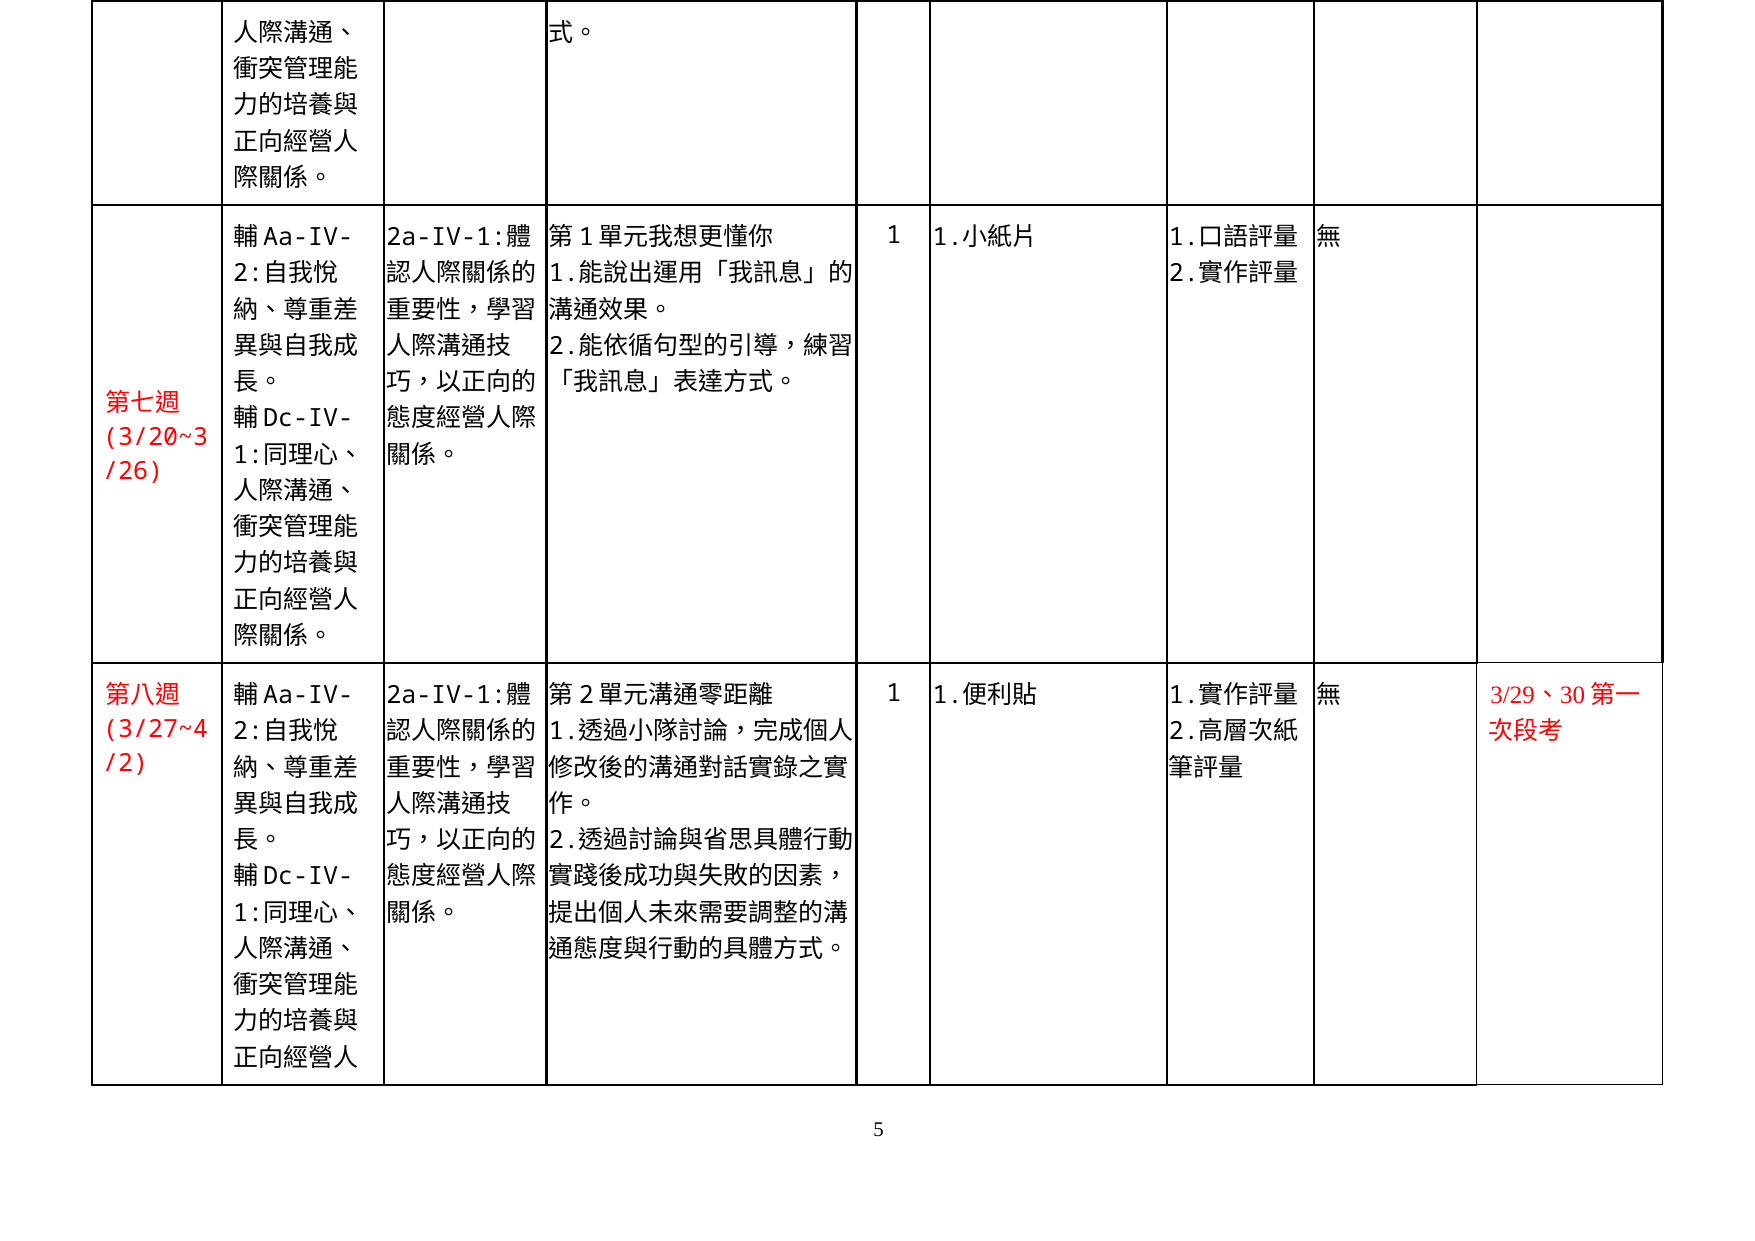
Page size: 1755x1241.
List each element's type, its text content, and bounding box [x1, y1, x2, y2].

table_cell 2a-IV-1:體認人際關係的重要性，學習人際溝通技巧，以正向的態度經營人際關係。 [385, 206, 545, 662]
table_cell 第七週(3/20~3/26) [93, 206, 221, 662]
table_cell [931, 2, 1166, 204]
table_cell 1.實作評量 2.高層次紙筆評量 [1168, 664, 1313, 1084]
table_cell 式。 [548, 2, 855, 204]
table_cell 1.口語評量 2.實作評量 [1168, 206, 1313, 662]
table_cell [1478, 206, 1661, 662]
table_cell [93, 2, 221, 204]
table_cell 1.便利貼 [931, 664, 1166, 1084]
table_cell 1 [858, 664, 929, 1084]
table_cell 第八週(3/27~4/2) [93, 664, 221, 1084]
table_cell [1315, 2, 1476, 204]
table_cell [858, 2, 929, 204]
table_cell 無 [1315, 206, 1476, 662]
table_cell 人際溝通、衝突管理能力的培養與正向經營人際關係。 [223, 2, 383, 204]
table_cell 第1單元我想更懂你 1.能說出運用「我訊息」的溝通效果。 2.能依循句型的引導，練習「我訊息」表達方式。 [548, 206, 855, 662]
table_cell 無 [1315, 664, 1476, 1084]
table_cell 第2單元溝通零距離 1.透過小隊討論，完成個人修改後的溝通對話實錄之實作。 2.透過討論與省思具體行動實踐後成功與失敗的因素，提出個人未來需要調整的溝通態度與行動的具體方式。 [548, 664, 855, 1084]
table_cell 輔Aa-IV-2:自我悅納、尊重差異與自我成長。 輔Dc-IV-1:同理心、人際溝通、衝突管理能力的培養與正向經營人 [223, 664, 383, 1084]
table_cell 1 [858, 206, 929, 662]
table_cell 輔Aa-IV-2:自我悅納、尊重差異與自我成長。 輔Dc-IV-1:同理心、人際溝通、衝突管理能力的培養與正向經營人際關係。 [223, 206, 383, 662]
table_cell 2a-IV-1:體認人際關係的重要性，學習人際溝通技巧，以正向的態度經營人際關係。 [385, 664, 545, 1084]
table_cell [385, 2, 545, 204]
table_cell 3/29、30第一次段考 [1477, 663, 1662, 1084]
table_cell [1168, 2, 1313, 204]
table_cell 1.小紙片 [931, 206, 1166, 662]
table_cell [1478, 2, 1661, 204]
